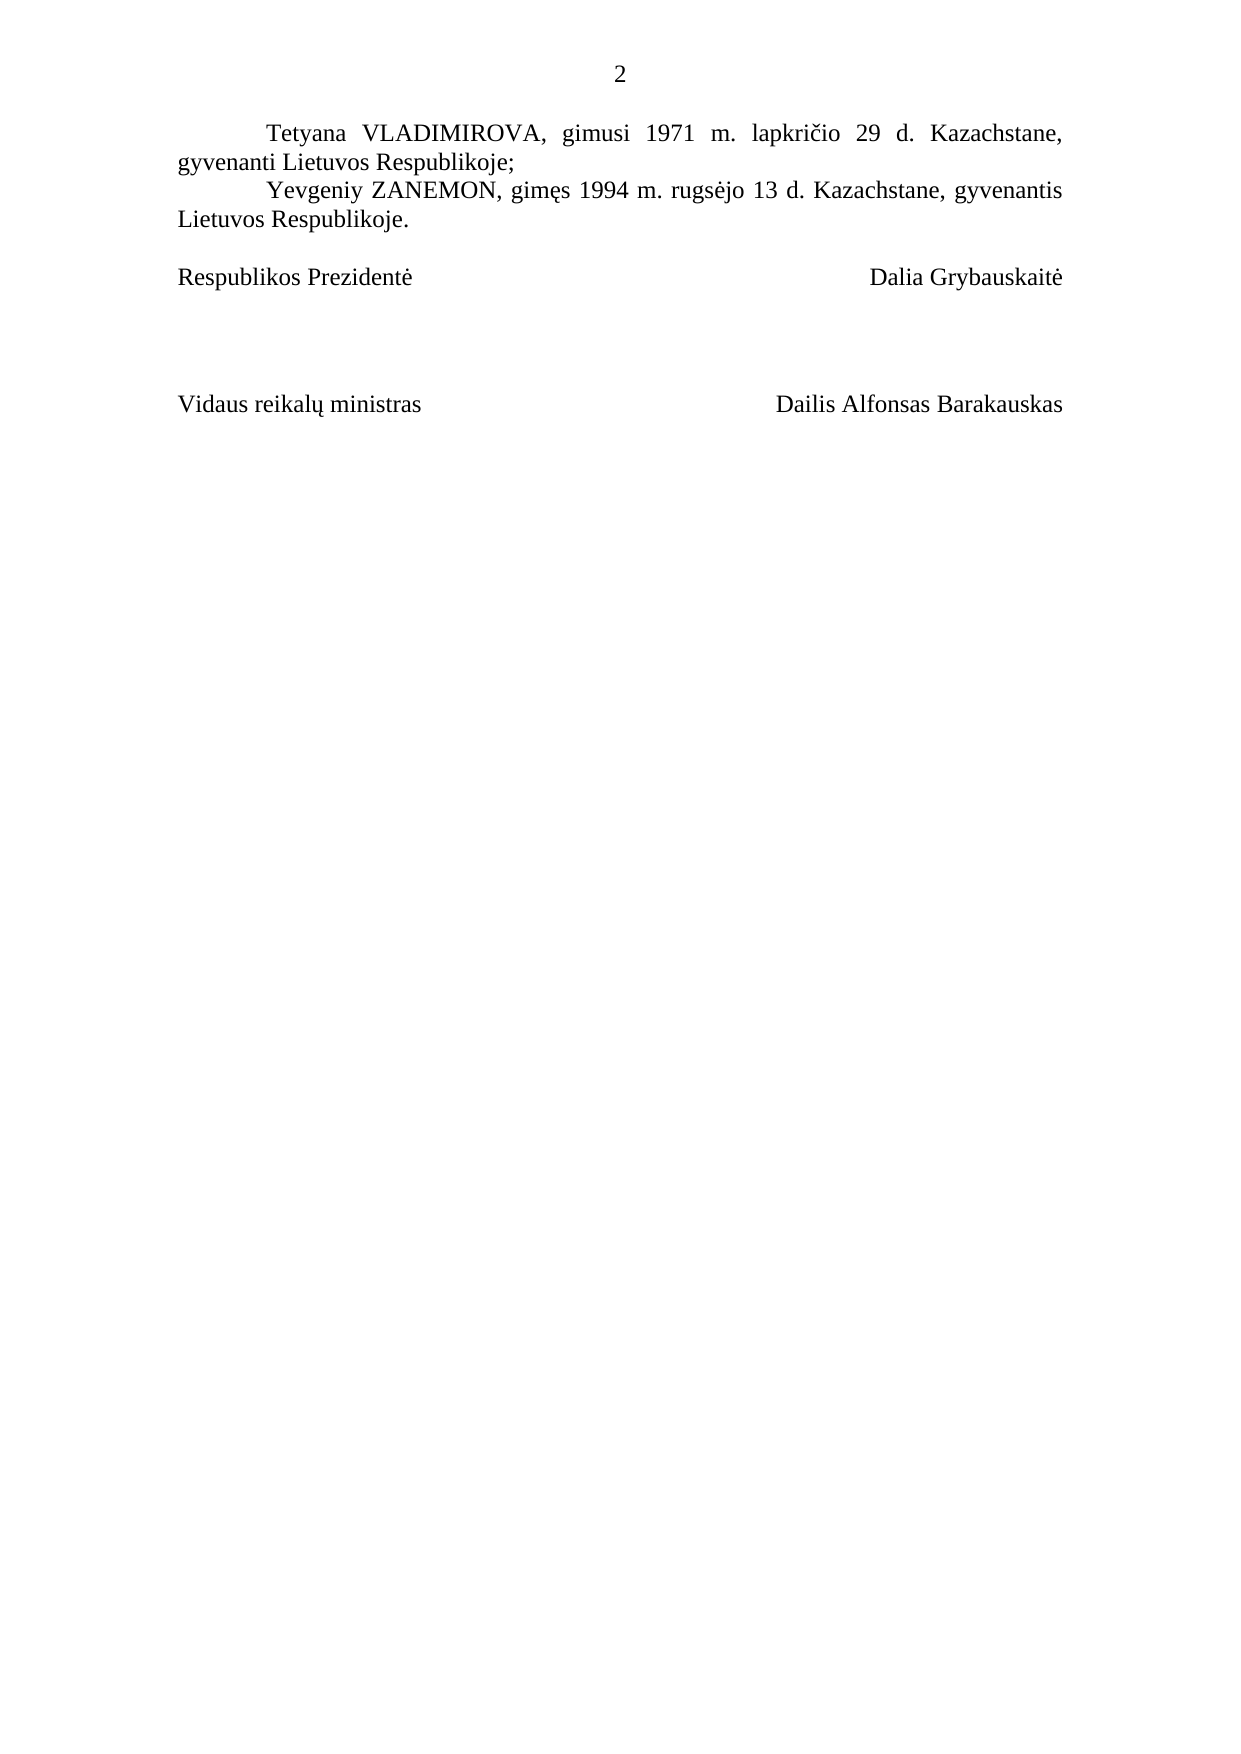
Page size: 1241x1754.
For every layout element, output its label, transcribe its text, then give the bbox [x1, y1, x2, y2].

text Vidaus reikalų ministras Dailis Alfonsas Barakauskas [177, 389, 1063, 418]
text Yevgeniy ZANEMON, gimęs 1994 m. rugsėjo 13 d. Kazachstane, gyvenantis Lietuvos Respublikoje. [177, 176, 1063, 233]
text Respublikos Prezidentė Dalia Grybauskaitė [177, 262, 1063, 291]
text Tetyana VLADIMIROVA, gimusi 1971 m. lapkričio 29 d. Kazachstane, gyvenanti Lietuvos Respublikoje; [177, 118, 1063, 176]
